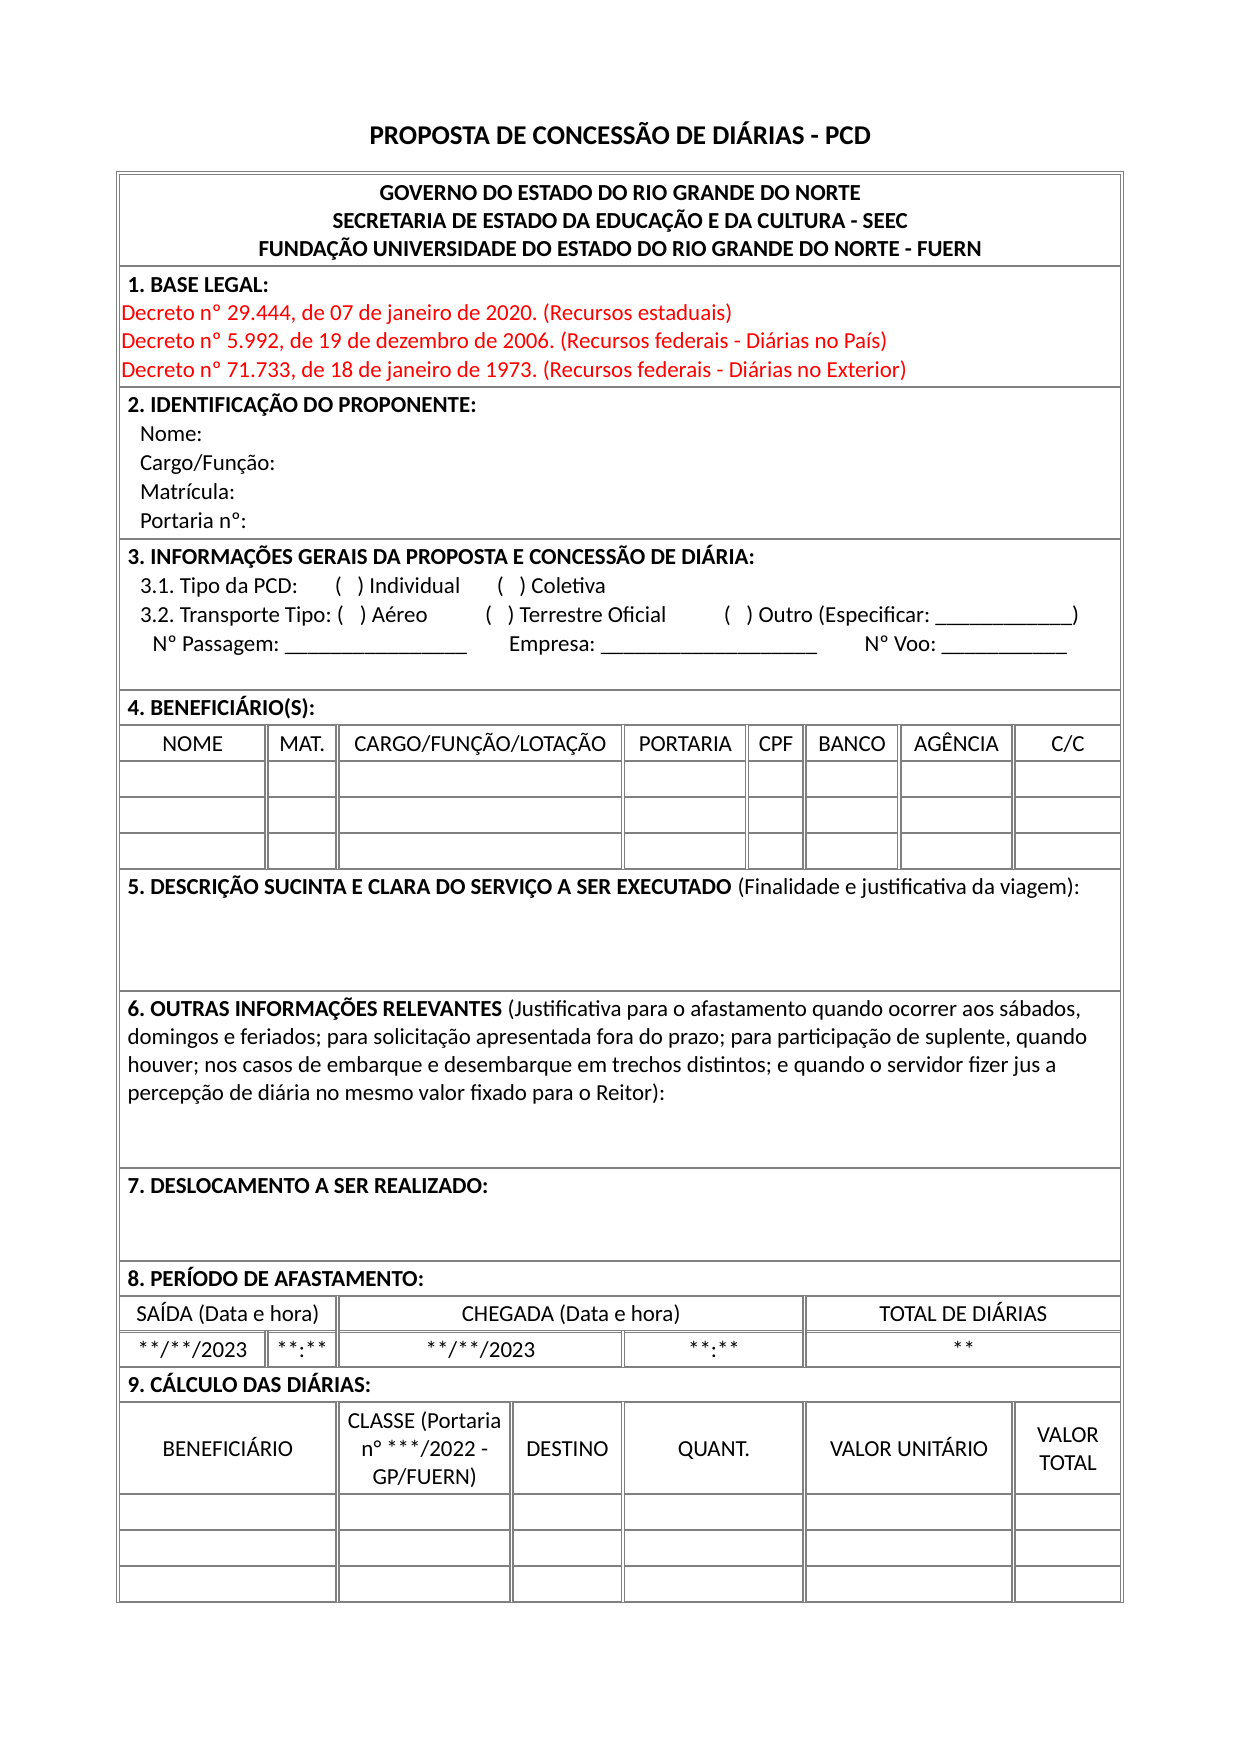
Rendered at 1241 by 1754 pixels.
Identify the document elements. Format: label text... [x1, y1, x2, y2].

table_header GOVERNO DO ESTADO DO RIO GRANDE DO NORTE SECRETARIA DE ESTADO DA EDUCAÇÃO E DA CULTURA - SEEC FUNDAÇÃO UNIVERSIDADE DO ESTADO DO RIO GRANDE DO NORTE - FUERN [120, 175, 1120, 265]
table_cell BENEFICIÁRIO [120, 1403, 335, 1493]
table_cell PORTARIA [625, 726, 745, 759]
table_cell CPF [749, 726, 802, 759]
table_cell CHEGADA (Data e hora) [340, 1297, 802, 1330]
table_cell DESTINO [514, 1403, 621, 1493]
table_cell SAÍDA (Data e hora) [120, 1297, 335, 1330]
table_cell AGÊNCIA [902, 726, 1011, 759]
table_cell 1. BASE LEGAL: Decreto nº 29.444, de 07 de janeiro de 2020. (Recursos estaduais) Decreto nº 5.992, de 19 de dezembro de 2006. (Recursos federais - Diárias no País) Decreto nº 71.733, de 18 de janeiro de 1973. (Recursos federais - Diárias no Exterior) [120, 267, 1120, 386]
table_cell TOTAL DE DIÁRIAS [807, 1297, 1120, 1330]
table_cell BANCO [807, 726, 897, 759]
table_cell 2. IDENTIFICAÇÃO DO PROPONENTE: Nome: Cargo/Função: Matrícula: Portaria nº: [120, 388, 1120, 537]
table_cell [120, 834, 264, 868]
table_cell [340, 834, 621, 868]
table_cell [269, 762, 335, 796]
table_cell [625, 834, 745, 868]
table_cell [807, 834, 897, 868]
table_cell [807, 1567, 1011, 1601]
table_cell [749, 762, 802, 796]
table_cell [625, 1495, 802, 1529]
table_cell **:** [625, 1333, 802, 1366]
table_cell CLASSE (Portaria n° ***/2022 - GP/FUERN) [340, 1403, 509, 1493]
text PROPOSTA DE CONCESSÃO DE DIÁRIAS - PCD [118, 118, 1122, 151]
table_cell [902, 834, 1011, 868]
table_cell [269, 798, 335, 832]
table_cell [625, 762, 745, 796]
table_cell [120, 1531, 335, 1565]
table_cell [1016, 834, 1120, 868]
table_cell CARGO/FUNÇÃO/LOTAÇÃO [340, 726, 621, 759]
table_cell [1016, 1495, 1120, 1529]
table_cell [1016, 762, 1120, 796]
table_cell [807, 762, 897, 796]
table_cell [749, 834, 802, 868]
table_cell [1016, 798, 1120, 832]
table_cell 7. DESLOCAMENTO A SER REALIZADO: [120, 1169, 1120, 1259]
table_cell [902, 762, 1011, 796]
table_cell [340, 1567, 509, 1601]
table_cell ** [807, 1333, 1120, 1366]
table_cell VALOR TOTAL [1016, 1403, 1120, 1493]
table_cell [340, 762, 621, 796]
table_cell [749, 798, 802, 832]
table_cell [625, 1531, 802, 1565]
table_cell [807, 1495, 1011, 1529]
table_cell [1016, 1567, 1120, 1601]
table_cell [514, 1495, 621, 1529]
table_cell [807, 1531, 1011, 1565]
table_cell [269, 834, 335, 868]
table_cell C/C [1016, 726, 1120, 759]
table_cell [340, 1495, 509, 1529]
table_cell [120, 1495, 335, 1529]
table_cell 5. DESCRIÇÃO SUCINTA E CLARA DO SERVIÇO A SER EXECUTADO (Finalidade e justificativa da viagem): [120, 870, 1120, 990]
table_cell [514, 1567, 621, 1601]
table_cell 8. PERÍODO DE AFASTAMENTO: [120, 1262, 1120, 1295]
table_cell **/**/2023 [340, 1333, 621, 1366]
table_cell QUANT. [625, 1403, 802, 1493]
table_cell **:** [269, 1333, 335, 1366]
table_cell VALOR UNITÁRIO [807, 1403, 1011, 1493]
table_cell [1016, 1531, 1120, 1565]
table_cell [120, 762, 264, 796]
table_cell MAT. [269, 726, 335, 759]
table_cell [340, 1531, 509, 1565]
table_cell [625, 798, 745, 832]
table_cell [625, 1567, 802, 1601]
table_cell NOME [120, 726, 264, 759]
table_cell [120, 798, 264, 832]
table_cell 4. BENEFICIÁRIO(S): [120, 691, 1120, 724]
table_cell [902, 798, 1011, 832]
table_cell [340, 798, 621, 832]
table_cell 6. OUTRAS INFORMAÇÕES RELEVANTES (Justificativa para o afastamento quando ocorrer aos sábados, domingos e feriados; para solicitação apresentada fora do prazo; para participação de suplente, quando houver; nos casos de embarque e desembarque em trechos distintos; e quando o servidor fizer jus a percepção de diária no mesmo valor fixado para o Reitor): [120, 992, 1120, 1167]
table_cell [514, 1531, 621, 1565]
table_cell 3. INFORMAÇÕES GERAIS DA PROPOSTA E CONCESSÃO DE DIÁRIA: 3.1. Tipo da PCD: ( ) Individual ( ) Coletiva 3.2. Transporte Tipo: ( ) Aéreo ( ) Terrestre Oficial ( ) Outro (Especificar: ____________) Nº Passagem: ________________ Empresa: ___________________ Nº Voo: ___________ [120, 540, 1120, 689]
table_cell [120, 1567, 335, 1601]
table_cell **/**/2023 [120, 1333, 264, 1366]
table_cell [807, 798, 897, 832]
table_cell 9. CÁLCULO DAS DIÁRIAS: [120, 1368, 1120, 1401]
